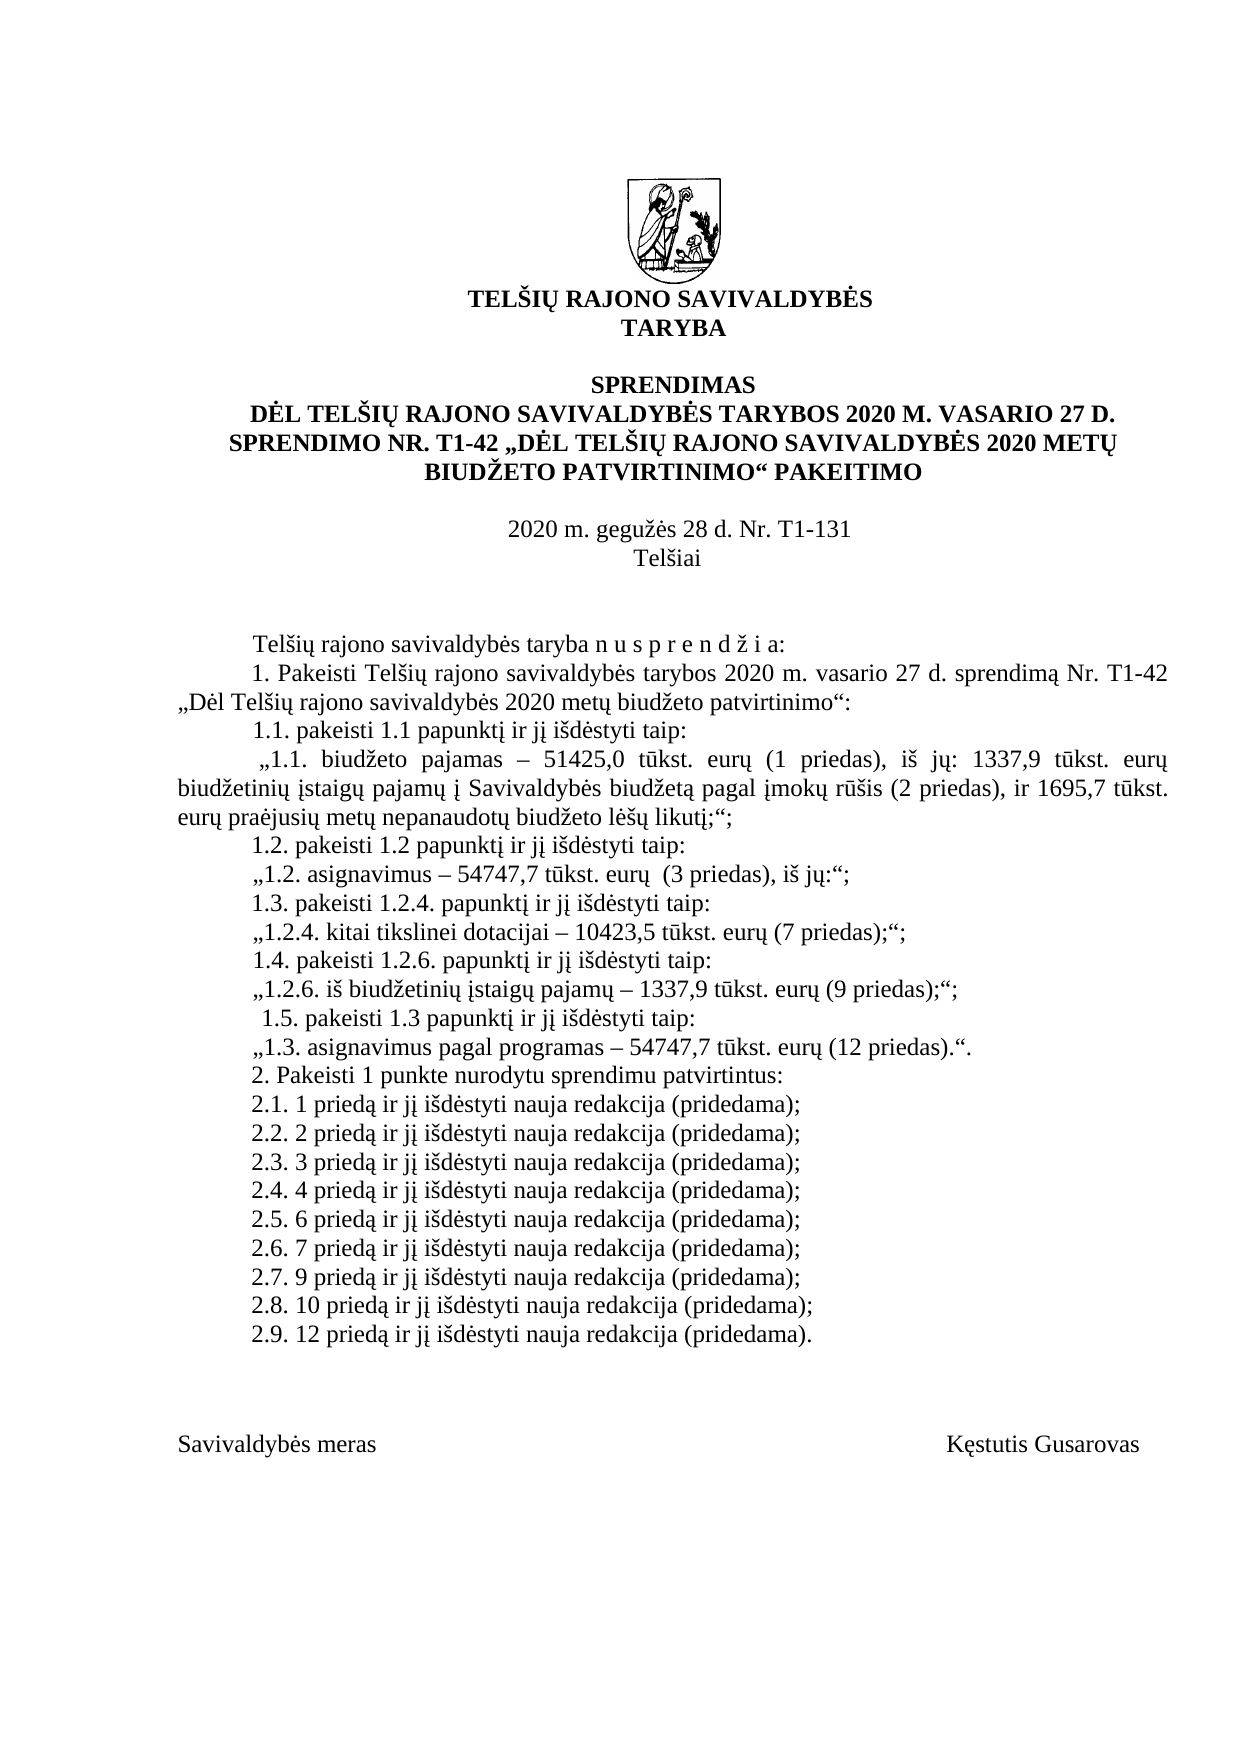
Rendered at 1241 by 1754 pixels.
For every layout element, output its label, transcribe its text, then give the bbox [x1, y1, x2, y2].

text 2.3. 3 priedą ir jį išdėstyti nauja redakcija (pridedama); [177, 1147, 1169, 1176]
text 2.8. 10 priedą ir jį išdėstyti nauja redakcija (pridedama); [177, 1291, 1169, 1319]
text 2.5. 6 priedą ir jį išdėstyti nauja redakcija (pridedama); [177, 1204, 1169, 1233]
text 2.2. 2 priedą ir jį išdėstyti nauja redakcija (pridedama); [177, 1118, 1169, 1147]
text 2. Pakeisti 1 punkte nurodytu sprendimu patvirtintus: [177, 1061, 1169, 1089]
text 1.4. pakeisti 1.2.6. papunktį ir jį išdėstyti taip: [177, 946, 1169, 974]
text Telšiai [177, 543, 1169, 572]
text „1.2. asignavimus – 54747,7 tūkst. eurų (3 priedas), iš jų:“; [177, 859, 1169, 888]
text 1.5. pakeisti 1.3 papunktį ir jį išdėstyti taip: [177, 1003, 1169, 1032]
text „1.2.6. iš biudžetinių įstaigų pajamų – 1337,9 tūkst. eurų (9 priedas);“; [177, 974, 1169, 1003]
text Savivaldybės meras Kęstutis Gusarovas [177, 1429, 1169, 1458]
text TARYBA [177, 313, 1169, 342]
text Telšių rajono savivaldybės taryba nusprendžia: [177, 629, 1169, 658]
text 2020 m. gegužės 28 d. Nr. T1-131 [177, 514, 1169, 543]
text 1. Pakeisti Telšių rajono savivaldybės tarybos 2020 m. vasario 27 d. sprendimą Nr. T1-42 „Dėl Telšių rajono savivaldybės 2020 metų biudžeto patvirtinimo“: [177, 658, 1169, 716]
text DĖL TELŠIŲ RAJONO SAVIVALDYBĖS TARYBOS 2020 M. VASARIO 27 D. SPRENDIMO NR. T1-42 „DĖL TELŠIŲ RAJONO SAVIVALDYBĖS 2020 METŲ BIUDŽETO PATVIRTINIMO“ PAKEITIMO [177, 399, 1169, 486]
text 1.3. pakeisti 1.2.4. papunktį ir jį išdėstyti taip: [177, 888, 1169, 917]
text „1.3. asignavimus pagal programas – 54747,7 tūkst. eurų (12 priedas).“. [177, 1032, 1169, 1061]
text 1.1. pakeisti 1.1 papunktį ir jį išdėstyti taip: [177, 716, 1169, 744]
text 1.2. pakeisti 1.2 papunktį ir jį išdėstyti taip: [177, 831, 1169, 859]
text „1.1. biudžeto pajamas – 51425,0 tūkst. eurų (1 priedas), iš jų: 1337,9 tūkst. eurų biudžetinių įstaigų pajamų į Savivaldybės biudžetą pagal įmokų rūšis (2 priedas), ir 1695,7 tūkst. eurų praėjusių metų nepanaudotų biudžeto lėšų likutį;“; [177, 744, 1169, 831]
text 2.9. 12 priedą ir jį išdėstyti nauja redakcija (pridedama). [177, 1319, 1169, 1348]
text 2.4. 4 priedą ir jį išdėstyti nauja redakcija (pridedama); [177, 1176, 1169, 1204]
text TELŠIŲ RAJONO SAVIVALDYBĖS [177, 284, 1169, 313]
text „1.2.4. kitai tikslinei dotacijai – 10423,5 tūkst. eurų (7 priedas);“; [177, 917, 1169, 946]
text 2.7. 9 priedą ir jį išdėstyti nauja redakcija (pridedama); [177, 1262, 1169, 1291]
text SPRENDIMAS [177, 371, 1169, 399]
text 2.1. 1 priedą ir jį išdėstyti nauja redakcija (pridedama); [177, 1089, 1169, 1118]
text 2.6. 7 priedą ir jį išdėstyti nauja redakcija (pridedama); [177, 1233, 1169, 1262]
